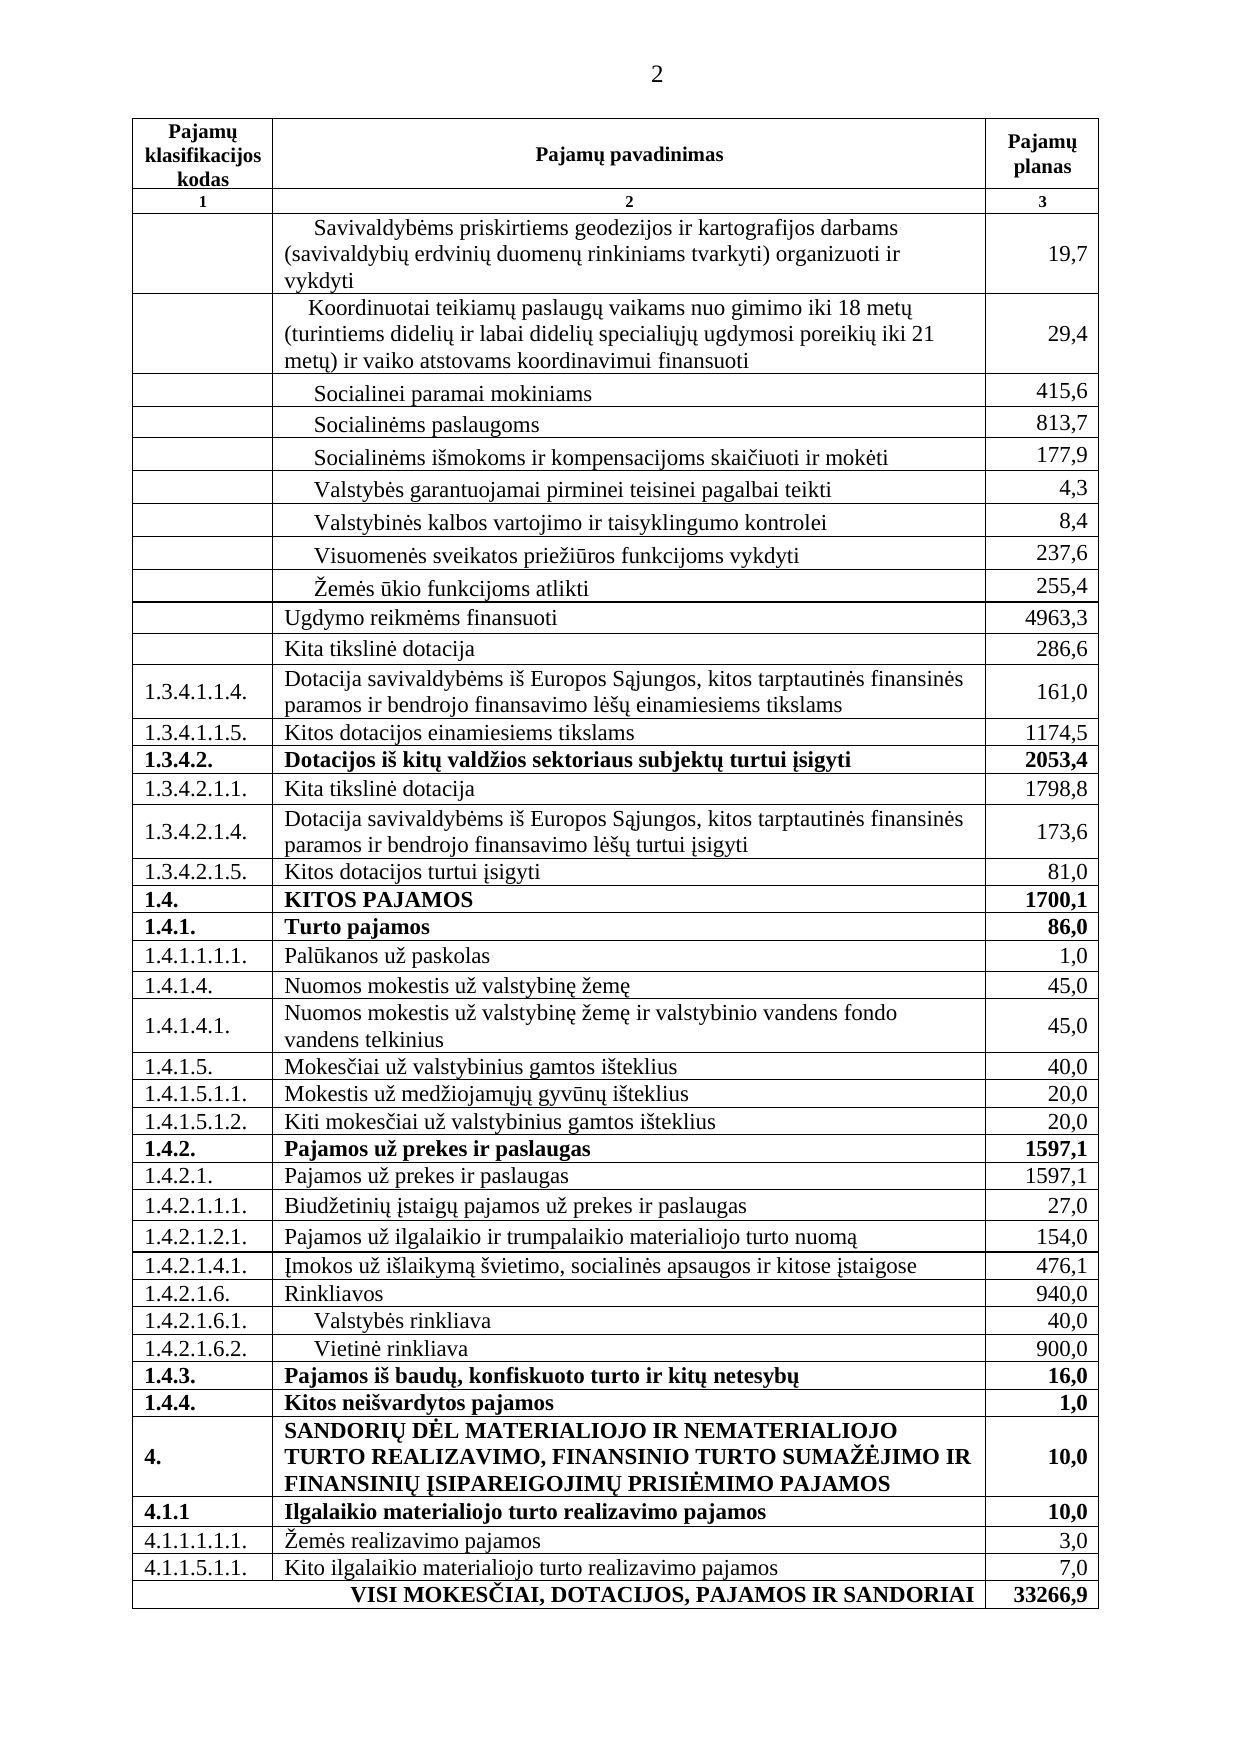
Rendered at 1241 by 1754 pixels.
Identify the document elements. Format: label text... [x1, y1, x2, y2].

table_cell 33266,9 [986, 1581, 1098, 1608]
table_cell [1099, 1553, 1124, 1580]
table_cell Socialinei paramai mokiniams [273, 374, 985, 406]
table_cell 177,9 [986, 438, 1098, 470]
table_cell Palūkanos už paskolas [273, 941, 985, 971]
table_cell 4.1.1.5.1.1. [133, 1554, 272, 1580]
table_cell 4.1.1.1.1.1. [133, 1527, 272, 1553]
table_cell 4.1.1 [133, 1497, 272, 1526]
table_cell [1099, 971, 1124, 998]
table_cell 286,6 [986, 634, 1098, 664]
table_cell [1099, 745, 1124, 772]
table_cell 2 [273, 189, 985, 213]
table_cell 476,1 [986, 1253, 1098, 1279]
table_cell [1099, 1079, 1124, 1107]
table_cell 1.3.4.1.1.4. [133, 665, 272, 718]
table_cell Kitos neišvardytos pajamos [273, 1390, 985, 1416]
table_cell Dotacija savivaldybėms iš Europos Sąjungos, kitos tarptautinės finansinės paramos ir bendrojo finansavimo lėšų turtui įsigyti [273, 805, 985, 857]
table_cell [1099, 1134, 1124, 1162]
table_cell Socialinėms išmokoms ir kompensacijoms skaičiuoti ir mokėti [273, 438, 985, 470]
table_cell 20,0 [986, 1080, 1098, 1107]
table_cell 19,7 [986, 214, 1098, 293]
table_cell [133, 570, 272, 601]
table_cell 8,4 [986, 504, 1098, 536]
table_cell 161,0 [986, 665, 1098, 718]
table_cell [133, 374, 272, 406]
table_cell 3 [986, 189, 1098, 213]
table_cell 10,0 [986, 1417, 1098, 1496]
table_cell Kitos dotacijos turtui įsigyti [273, 859, 985, 885]
table_cell [1099, 773, 1124, 804]
table_cell [1099, 664, 1124, 718]
table_cell [1099, 470, 1124, 503]
table_cell 1.4.4. [133, 1390, 272, 1416]
table_cell 173,6 [986, 805, 1098, 857]
table_header [1099, 118, 1124, 163]
table_cell [1099, 503, 1124, 536]
table_cell Valstybės garantuojamai pirminei teisinei pagalbai teikti [273, 471, 985, 503]
table_cell 1.4.3. [133, 1362, 272, 1388]
table_cell 1,0 [986, 941, 1098, 971]
table_cell [1099, 373, 1124, 406]
table_cell 4,3 [986, 471, 1098, 503]
table_cell [1099, 569, 1124, 601]
table_cell Kiti mokesčiai už valstybinius gamtos išteklius [273, 1108, 985, 1134]
table_cell [1099, 1496, 1124, 1526]
table_cell 1.4.2.1.1.1. [133, 1190, 272, 1220]
table_cell 45,0 [986, 999, 1098, 1052]
table_cell 1.3.4.2.1.1. [133, 774, 272, 804]
table_cell 940,0 [986, 1280, 1098, 1306]
table_cell Koordinuotai teikiamų paslaugų vaikams nuo gimimo iki 18 metų (turintiems didelių ir labai didelių specialiųjų ugdymosi poreikių iki 21 metų) ir vaiko atstovams koordinavimui finansuoti [273, 294, 985, 373]
table_cell 1.4.2.1.6. [133, 1280, 272, 1306]
table_cell Kitos dotacijos einamiesiems tikslams [273, 719, 985, 745]
table_cell Savivaldybėms priskirtiems geodezijos ir kartografijos darbams (savivaldybių erdvinių duomenų rinkiniams tvarkyti) organizuoti ir vykdyti [273, 214, 985, 293]
table_cell Žemės ūkio funkcijoms atlikti [273, 570, 985, 601]
table_cell 1597,1 [986, 1163, 1098, 1189]
table_cell [133, 214, 272, 293]
table_cell Valstybinės kalbos vartojimo ir taisyklingumo kontrolei [273, 504, 985, 536]
table_cell [1099, 718, 1124, 745]
table_cell [1099, 1526, 1124, 1553]
table_cell 1.3.4.2.1.5. [133, 859, 272, 885]
table_cell Visuomenės sveikatos priežiūros funkcijoms vykdyti [273, 537, 985, 568]
table_cell 86,0 [986, 913, 1098, 939]
table_cell [1099, 633, 1124, 664]
table_cell 415,6 [986, 374, 1098, 406]
table_header Pajamų pavadinimas [273, 119, 985, 188]
table_cell [133, 603, 272, 633]
table_cell [133, 634, 272, 664]
table_header Pajamų planas [986, 119, 1098, 188]
table_cell [1099, 1361, 1124, 1388]
table_cell [1099, 804, 1124, 857]
table_cell 7,0 [986, 1554, 1098, 1580]
table_cell [1099, 536, 1124, 568]
table_cell 813,7 [986, 407, 1098, 437]
table_cell 1.4.1.1.1.1. [133, 941, 272, 971]
table_cell Ugdymo reikmėms finansuoti [273, 603, 985, 633]
table_cell Valstybės rinkliava [273, 1307, 985, 1334]
table_cell [1099, 406, 1124, 437]
table_cell Kita tikslinė dotacija [273, 774, 985, 804]
table_cell Dotacija savivaldybėms iš Europos Sąjungos, kitos tarptautinės finansinės paramos ir bendrojo finansavimo lėšų einamiesiems tikslams [273, 665, 985, 718]
table_header Pajamų klasifikacijos kodas [133, 119, 272, 188]
table_cell 1.4.2.1.2.1. [133, 1221, 272, 1251]
table_cell [1099, 858, 1124, 885]
table_cell 1.4.2.1.6.1. [133, 1307, 272, 1334]
table_cell 1.4.1.5. [133, 1053, 272, 1079]
table_cell 1.4.1.4. [133, 972, 272, 998]
table_cell Įmokos už išlaikymą švietimo, socialinės apsaugos ir kitose įstaigose [273, 1253, 985, 1279]
table_cell Mokesčiai už valstybinius gamtos išteklius [273, 1053, 985, 1079]
table_cell Ilgalaikio materialiojo turto realizavimo pajamos [273, 1497, 985, 1526]
table_cell 4963,3 [986, 603, 1098, 633]
table_cell 29,4 [986, 294, 1098, 373]
table_cell 20,0 [986, 1108, 1098, 1134]
table_cell 900,0 [986, 1335, 1098, 1361]
table_cell 16,0 [986, 1362, 1098, 1388]
table_cell Dotacijos iš kitų valdžios sektoriaus subjektų turtui įsigyti [273, 746, 985, 772]
table_cell 1.4.1.5.1.1. [133, 1080, 272, 1107]
table_cell [1099, 293, 1124, 373]
table_cell 1174,5 [986, 719, 1098, 745]
table_cell [1099, 998, 1124, 1052]
table_cell [133, 537, 272, 568]
table_cell [1099, 601, 1124, 633]
table_cell [133, 294, 272, 373]
table_cell 2053,4 [986, 746, 1098, 772]
table_cell [1099, 1334, 1124, 1361]
table_cell 40,0 [986, 1307, 1098, 1334]
table_cell 1.4.1. [133, 913, 272, 939]
table_cell [1099, 912, 1124, 939]
table_cell [1099, 1279, 1124, 1306]
table_cell [1099, 885, 1124, 912]
table_cell 4. [133, 1417, 272, 1496]
table_cell [1099, 1052, 1124, 1079]
table_cell 1.4.2.1. [133, 1163, 272, 1189]
table_cell Biudžetinių įstaigų pajamos už prekes ir paslaugas [273, 1190, 985, 1220]
table_cell 10,0 [986, 1497, 1098, 1526]
table_cell SANDORIŲ DĖL MATERIALIOJO IR NEMATERIALIOJO TURTO REALIZAVIMO, FINANSINIO TURTO SUMAŽĖJIMO IR FINANSINIŲ ĮSIPAREIGOJIMŲ PRISIĖMIMO PAJAMOS [273, 1417, 985, 1496]
table_cell [1099, 213, 1124, 293]
table_cell [133, 438, 272, 470]
table_cell 1.4.2.1.4.1. [133, 1253, 272, 1279]
table_cell Socialinėms paslaugoms [273, 407, 985, 437]
table_cell 1.3.4.2. [133, 746, 272, 772]
table_cell [133, 504, 272, 536]
table_cell [1099, 1220, 1124, 1251]
table_cell 1700,1 [986, 886, 1098, 912]
table_cell Nuomos mokestis už valstybinę žemę [273, 972, 985, 998]
table_cell 40,0 [986, 1053, 1098, 1079]
table_cell [1099, 163, 1124, 188]
table_cell 1,0 [986, 1390, 1098, 1416]
table_cell [1099, 1306, 1124, 1334]
table_cell Pajamos už prekes ir paslaugas [273, 1135, 985, 1162]
table_cell [1099, 1389, 1124, 1416]
table_cell [133, 471, 272, 503]
table_cell 1.3.4.2.1.4. [133, 805, 272, 857]
table_cell [1099, 1580, 1124, 1608]
table_cell Kito ilgalaikio materialiojo turto realizavimo pajamos [273, 1554, 985, 1580]
table_cell 81,0 [986, 859, 1098, 885]
table_cell Pajamos už prekes ir paslaugas [273, 1163, 985, 1189]
table_cell [1099, 1162, 1124, 1189]
table_cell [1099, 1189, 1124, 1220]
table_cell [133, 407, 272, 437]
table_cell Kita tikslinė dotacija [273, 634, 985, 664]
table_cell 1.3.4.1.1.5. [133, 719, 272, 745]
table_cell 1.4.2. [133, 1135, 272, 1162]
table_cell KITOS PAJAMOS [273, 886, 985, 912]
table_cell 1.4.1.5.1.2. [133, 1108, 272, 1134]
table_cell Nuomos mokestis už valstybinę žemę ir valstybinio vandens fondo vandens telkinius [273, 999, 985, 1052]
table_cell [1099, 940, 1124, 971]
table_cell Vietinė rinkliava [273, 1335, 985, 1361]
table_cell [1099, 1107, 1124, 1134]
table_cell [1099, 188, 1124, 213]
table_cell [1099, 1251, 1124, 1279]
table_cell Turto pajamos [273, 913, 985, 939]
table_cell Žemės realizavimo pajamos [273, 1527, 985, 1553]
table_cell 1 [133, 189, 272, 213]
table_cell Mokestis už medžiojamųjų gyvūnų išteklius [273, 1080, 985, 1107]
table_cell 1.4.1.4.1. [133, 999, 272, 1052]
table_cell 1798,8 [986, 774, 1098, 804]
table_cell Pajamos už ilgalaikio ir trumpalaikio materialiojo turto nuomą [273, 1221, 985, 1251]
table_cell [1099, 1416, 1124, 1496]
table_cell Pajamos iš baudų, konfiskuoto turto ir kitų netesybų [273, 1362, 985, 1388]
table_cell 255,4 [986, 570, 1098, 601]
table_cell 1.4. [133, 886, 272, 912]
table_cell 27,0 [986, 1190, 1098, 1220]
table_cell 45,0 [986, 972, 1098, 998]
table_cell 1597,1 [986, 1135, 1098, 1162]
table_cell 1.4.2.1.6.2. [133, 1335, 272, 1361]
table_cell VISI MOKESČIAI, DOTACIJOS, PAJAMOS IR SANDORIAI [133, 1581, 985, 1608]
table_cell 154,0 [986, 1221, 1098, 1251]
table_cell [1099, 437, 1124, 470]
table_cell 3,0 [986, 1527, 1098, 1553]
table_cell 237,6 [986, 537, 1098, 568]
table_cell Rinkliavos [273, 1280, 985, 1306]
